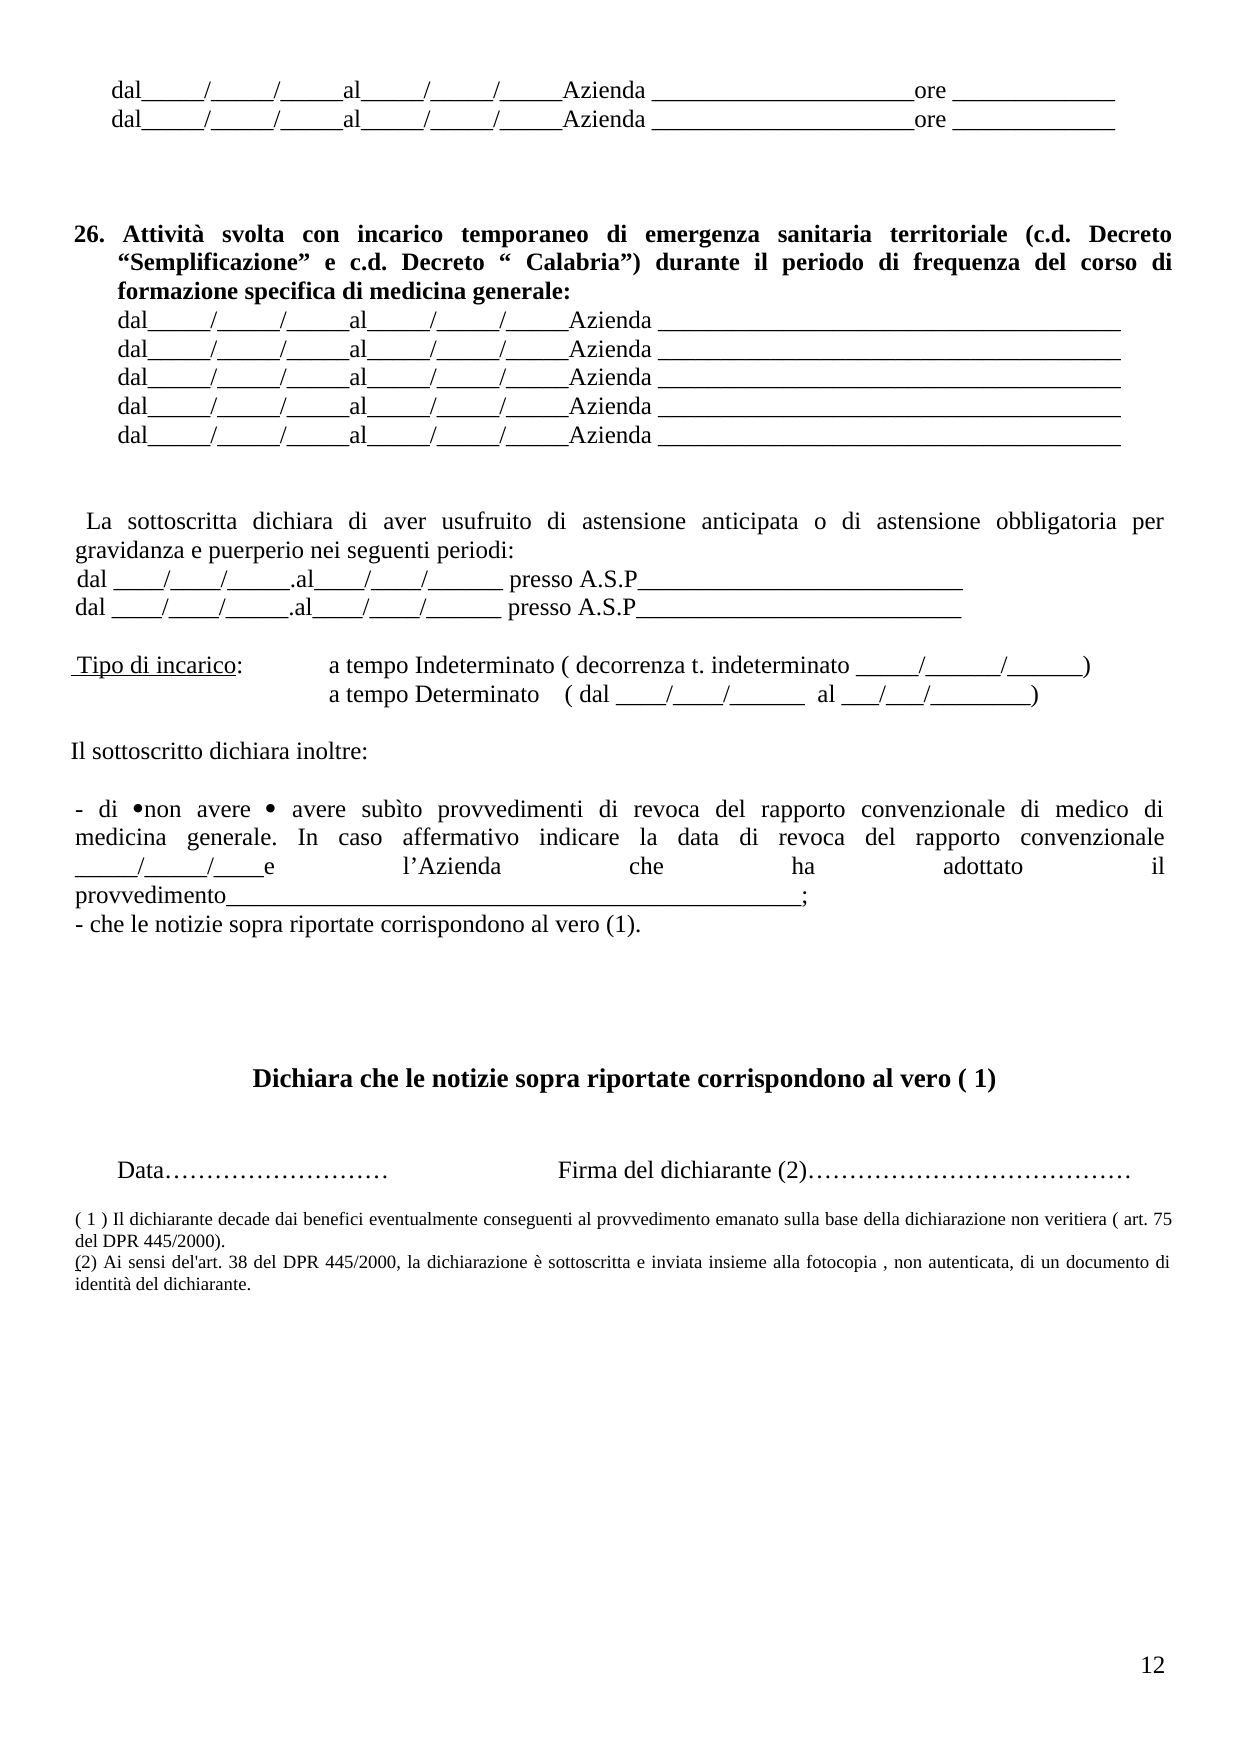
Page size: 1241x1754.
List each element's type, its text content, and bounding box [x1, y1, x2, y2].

text dal_____/_____/_____al_____/_____/_____Azienda _____________________________________ [117, 420, 1174, 449]
text - di non avere  avere subìto provvedimenti di revoca del rapporto convenzionale di medico di medicina generale. In caso affermativo indicare la data di revoca del rapporto convenzionale _____/_____/____e l’Azienda che ha adottato il provvedimento______________________________________________; - che le notizie sopra riportate corrispondono al vero (1). [70, 765, 1165, 937]
text dal_____/_____/_____al_____/_____/_____Azienda _____________________________________ [117, 305, 1174, 334]
text dal_____/_____/_____al_____/_____/_____Azienda _____________________ore _____________ [111, 104, 1174, 132]
text dal ____/____/_____.al____/____/______ presso A.S.P__________________________ [70, 564, 1165, 592]
text  a tempo Determinato ( dal ____/____/______ al ___/___/________) [70, 679, 1165, 707]
text dal_____/_____/_____al_____/_____/_____Azienda _____________________________________ [117, 362, 1174, 391]
text Data……………………… Firma del dichiarante (2)………………………………… [75, 1156, 1174, 1184]
text Tipo di incarico:  a tempo Indeterminato ( decorrenza t. indeterminato _____/______/______) [70, 650, 1165, 679]
text dal_____/_____/_____al_____/_____/_____Azienda _____________________ore _____________ [111, 75, 1174, 104]
text La sottoscritta dichiara di aver usufruito di astensione anticipata o di astensione obbligatoria per gravidanza e puerperio nei seguenti periodi: [70, 506, 1165, 564]
text 26. Attività svolta con incarico temporaneo di emergenza sanitaria territoriale (c.d. Decreto “Semplificazione” e c.d. Decreto “ Calabria”) durante il periodo di frequenza del corso di formazione specifica di medicina generale: [73, 219, 1174, 305]
text Dichiara che le notizie sopra riportate corrispondono al vero ( 1) [75, 1062, 1174, 1093]
text dal_____/_____/_____al_____/_____/_____Azienda _____________________________________ [117, 334, 1174, 362]
text ( 1 ) Il dichiarante decade dai benefici eventualmente conseguenti al provvedimento emanato sulla base della dichiarazione non veritiera ( art. 75 del DPR 445/2000). [75, 1208, 1174, 1251]
text Il sottoscritto dichiara inoltre: [70, 736, 1165, 765]
text dal ____/____/_____.al____/____/______ presso A.S.P__________________________ [75, 592, 1165, 621]
text dal_____/_____/_____al_____/_____/_____Azienda _____________________________________ [117, 391, 1174, 420]
text (2) Ai sensi del'art. 38 del DPR 445/2000, la dichiarazione è sottoscritta e inviata insieme alla fotocopia , non autenticata, di un documento di identità del dichiarante. [75, 1251, 1174, 1294]
